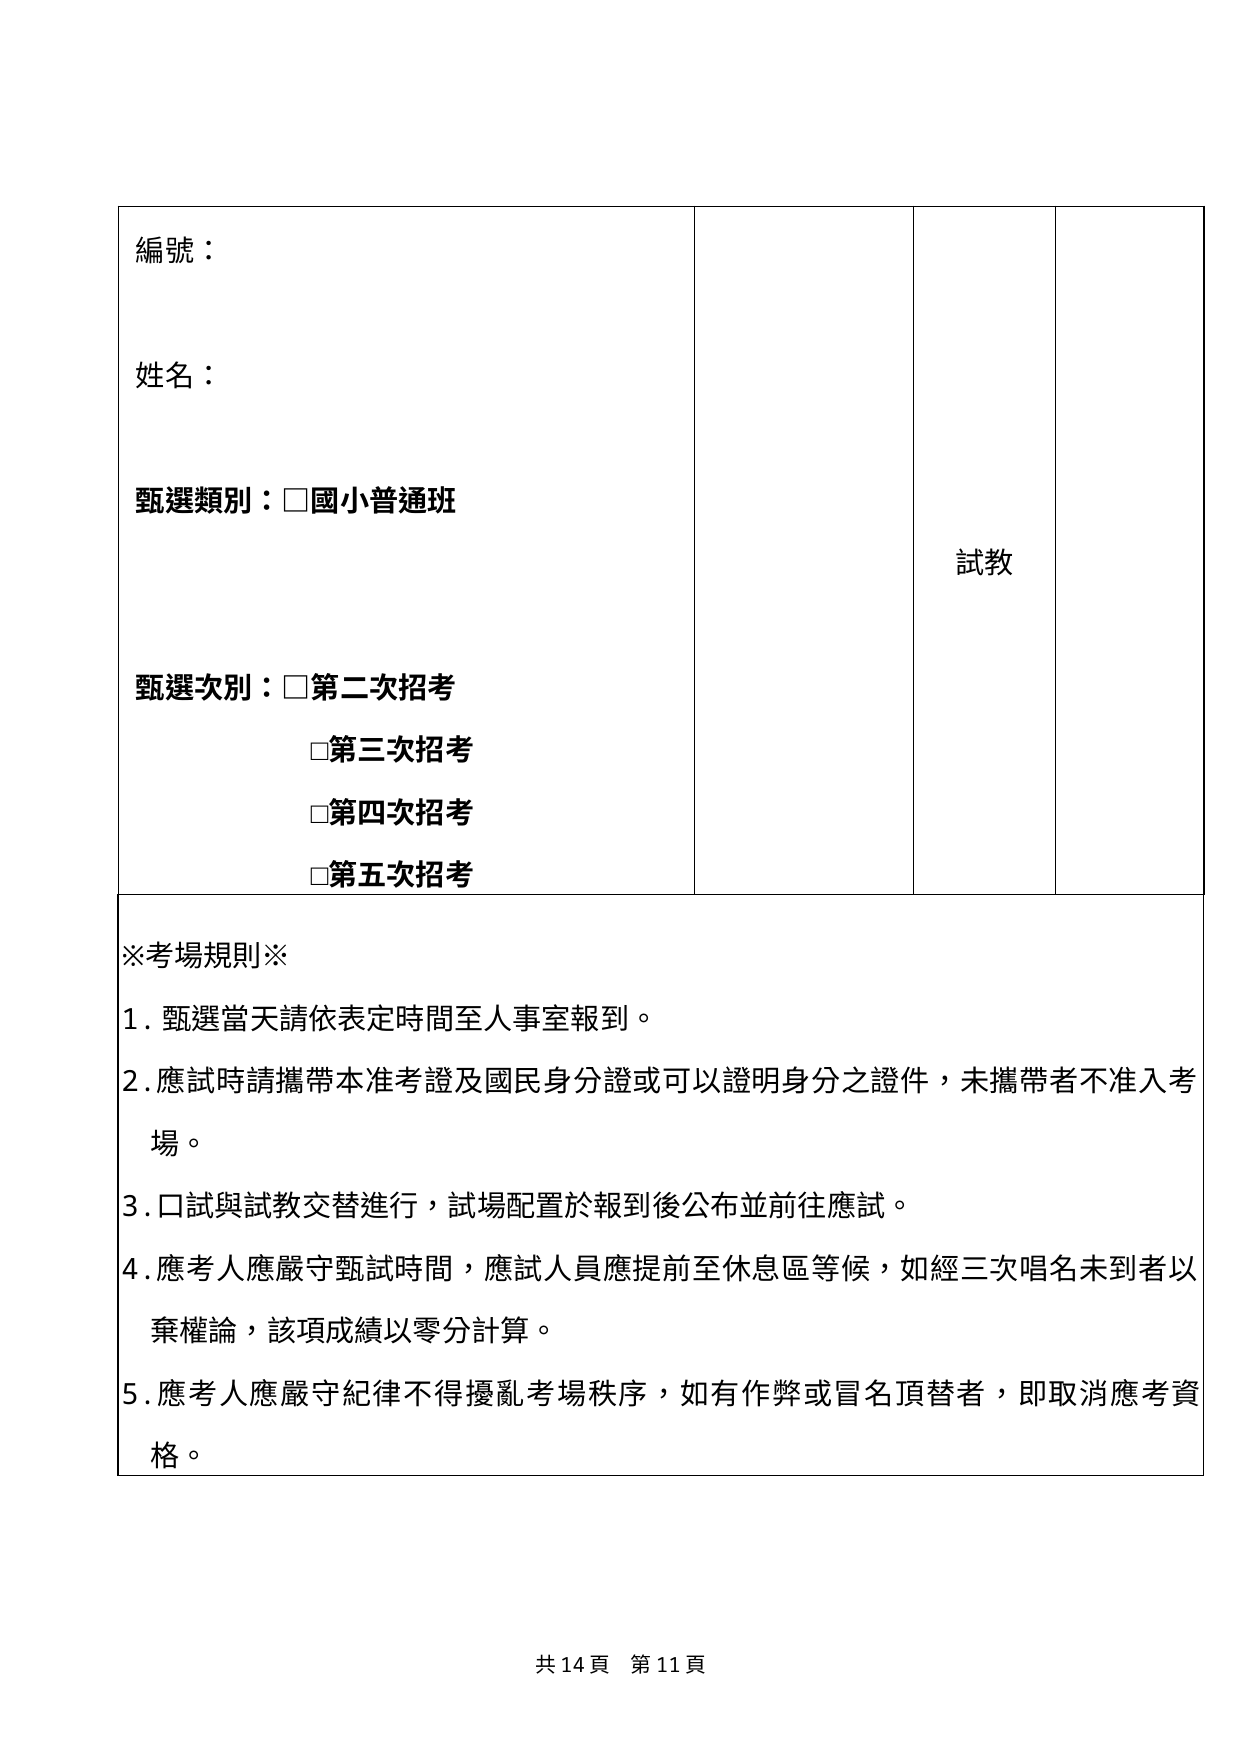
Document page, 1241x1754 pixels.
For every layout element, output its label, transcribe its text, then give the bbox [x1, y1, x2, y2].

table_cell ※考場規則※ 1. 甄選當天請依表定時間至人事室報到。 2.應試時請攜帶本准考證及國民身分證或可以證明身分之證件，未攜帶者不准入考場。 3.口試與試教交替進行，試場配置於報到後公布並前往應試。 4.應考人應嚴守甄試時間，應試人員應提前至休息區等候，如經三次唱名未到者以棄權論，該項成績以零分計算。 5.應考人應嚴守紀律不得擾亂考場秩序，如有作弊或冒名頂替者，即取消應考資格。 [119, 895, 1203, 1475]
table_cell 試教 [914, 207, 1055, 894]
table_header 臺中市西屯區東海國民小學 114學年度代理(課)教師甄選 准考證 編號： 姓名： 甄選類別：□國小普通班 甄選次別：□第二次招考 □第三次招考 □第四次招考 □第五次招考 [119, 207, 694, 894]
table_cell [1056, 207, 1203, 894]
table_cell [695, 207, 913, 894]
